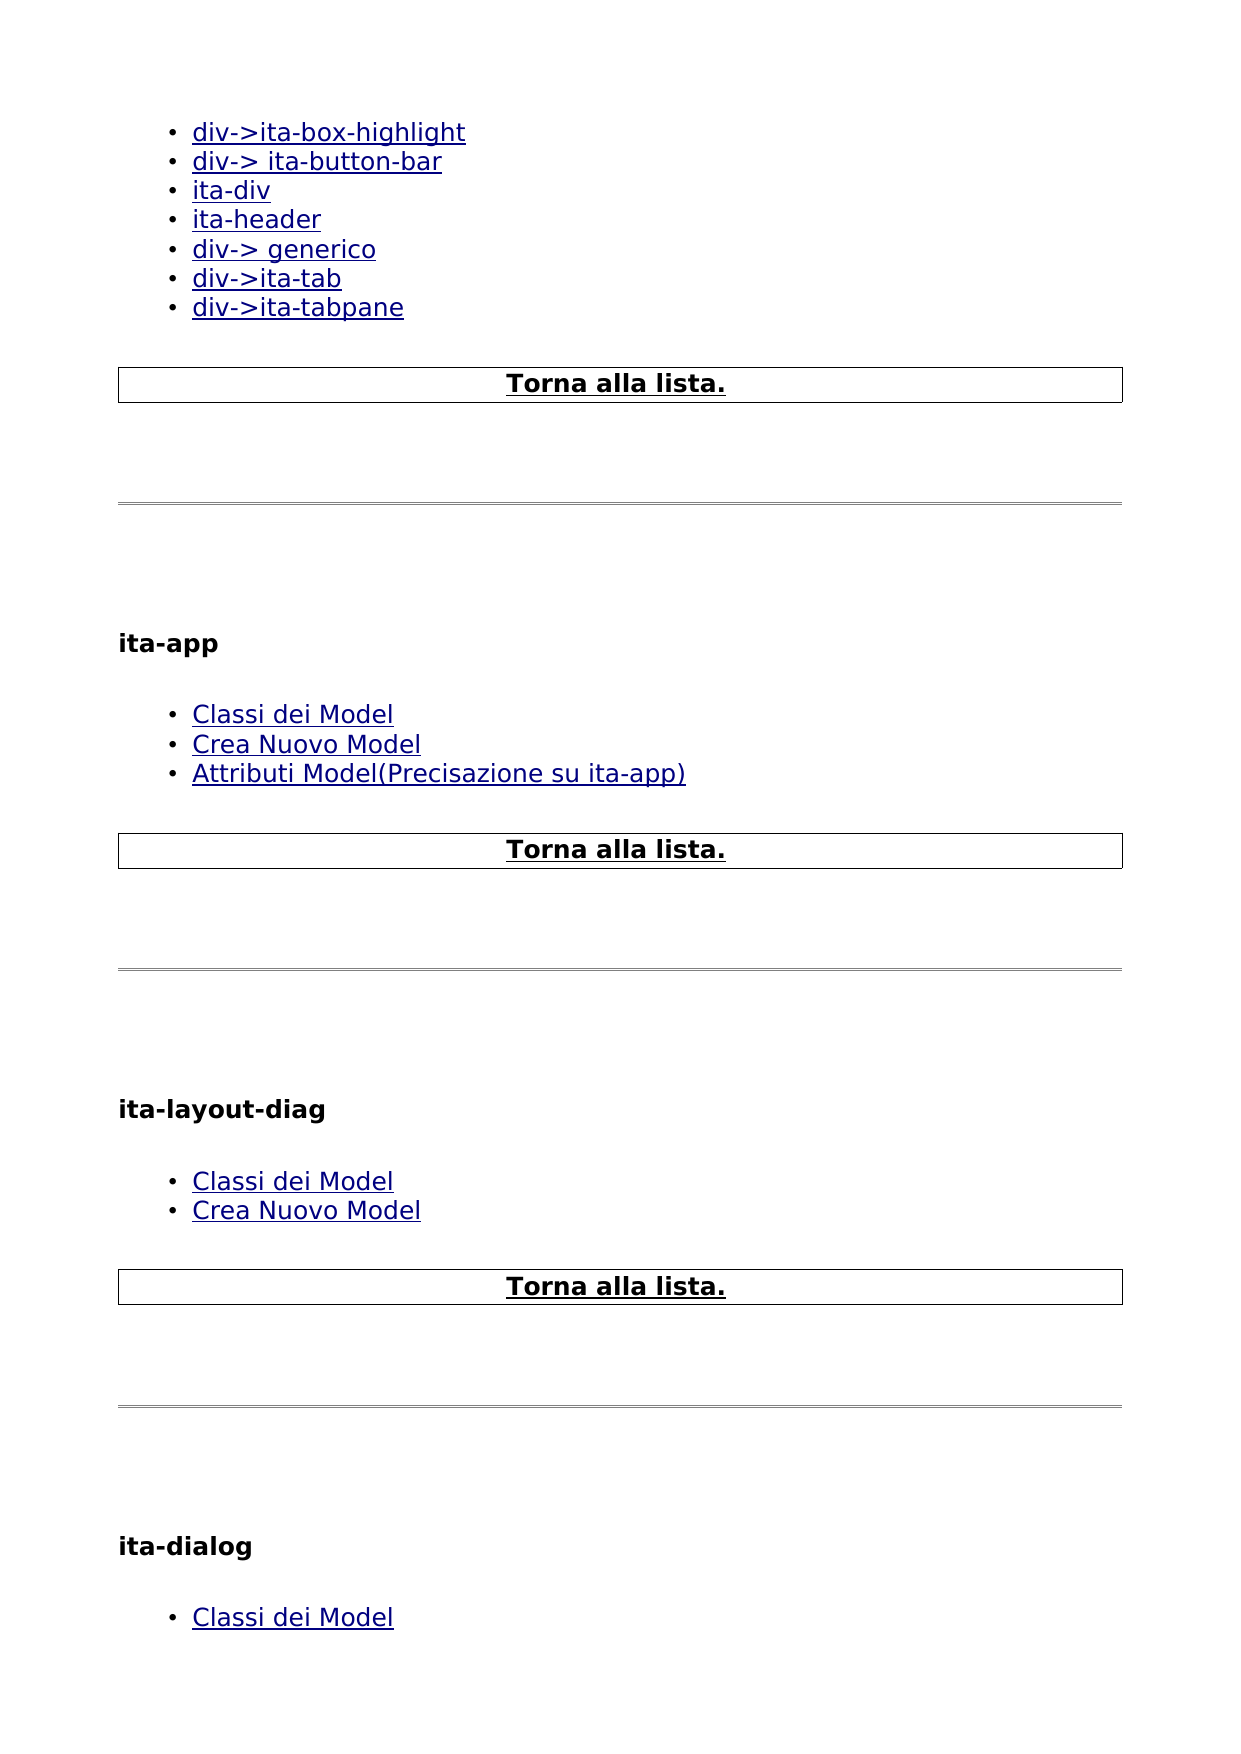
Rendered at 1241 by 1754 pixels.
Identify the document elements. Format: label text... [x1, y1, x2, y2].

list Classi dei Model [177, 1167, 1122, 1196]
list ita-div [177, 176, 1122, 206]
table_header Torna alla lista. [119, 368, 1122, 402]
list div-> generico [177, 235, 1122, 264]
list Crea Nuovo Model [177, 730, 1122, 759]
list Attributi Model(Precisazione su ita-app) [177, 759, 1122, 788]
list div->ita-box-highlight [177, 118, 1122, 147]
list div->ita-tab [177, 264, 1122, 293]
table_header Torna alla lista. [119, 834, 1122, 868]
subtitle ita-dialog [118, 1532, 1122, 1561]
subtitle ita-layout-diag [118, 1096, 1122, 1125]
list Crea Nuovo Model [177, 1196, 1122, 1225]
list ita-header [177, 206, 1122, 235]
list Classi dei Model [177, 701, 1122, 730]
subtitle ita-app [118, 629, 1122, 659]
list Classi dei Model [177, 1603, 1122, 1633]
list div-> ita-button-bar [177, 147, 1122, 176]
list div->ita-tabpane [177, 293, 1122, 322]
table_header Torna alla lista. [119, 1270, 1122, 1304]
